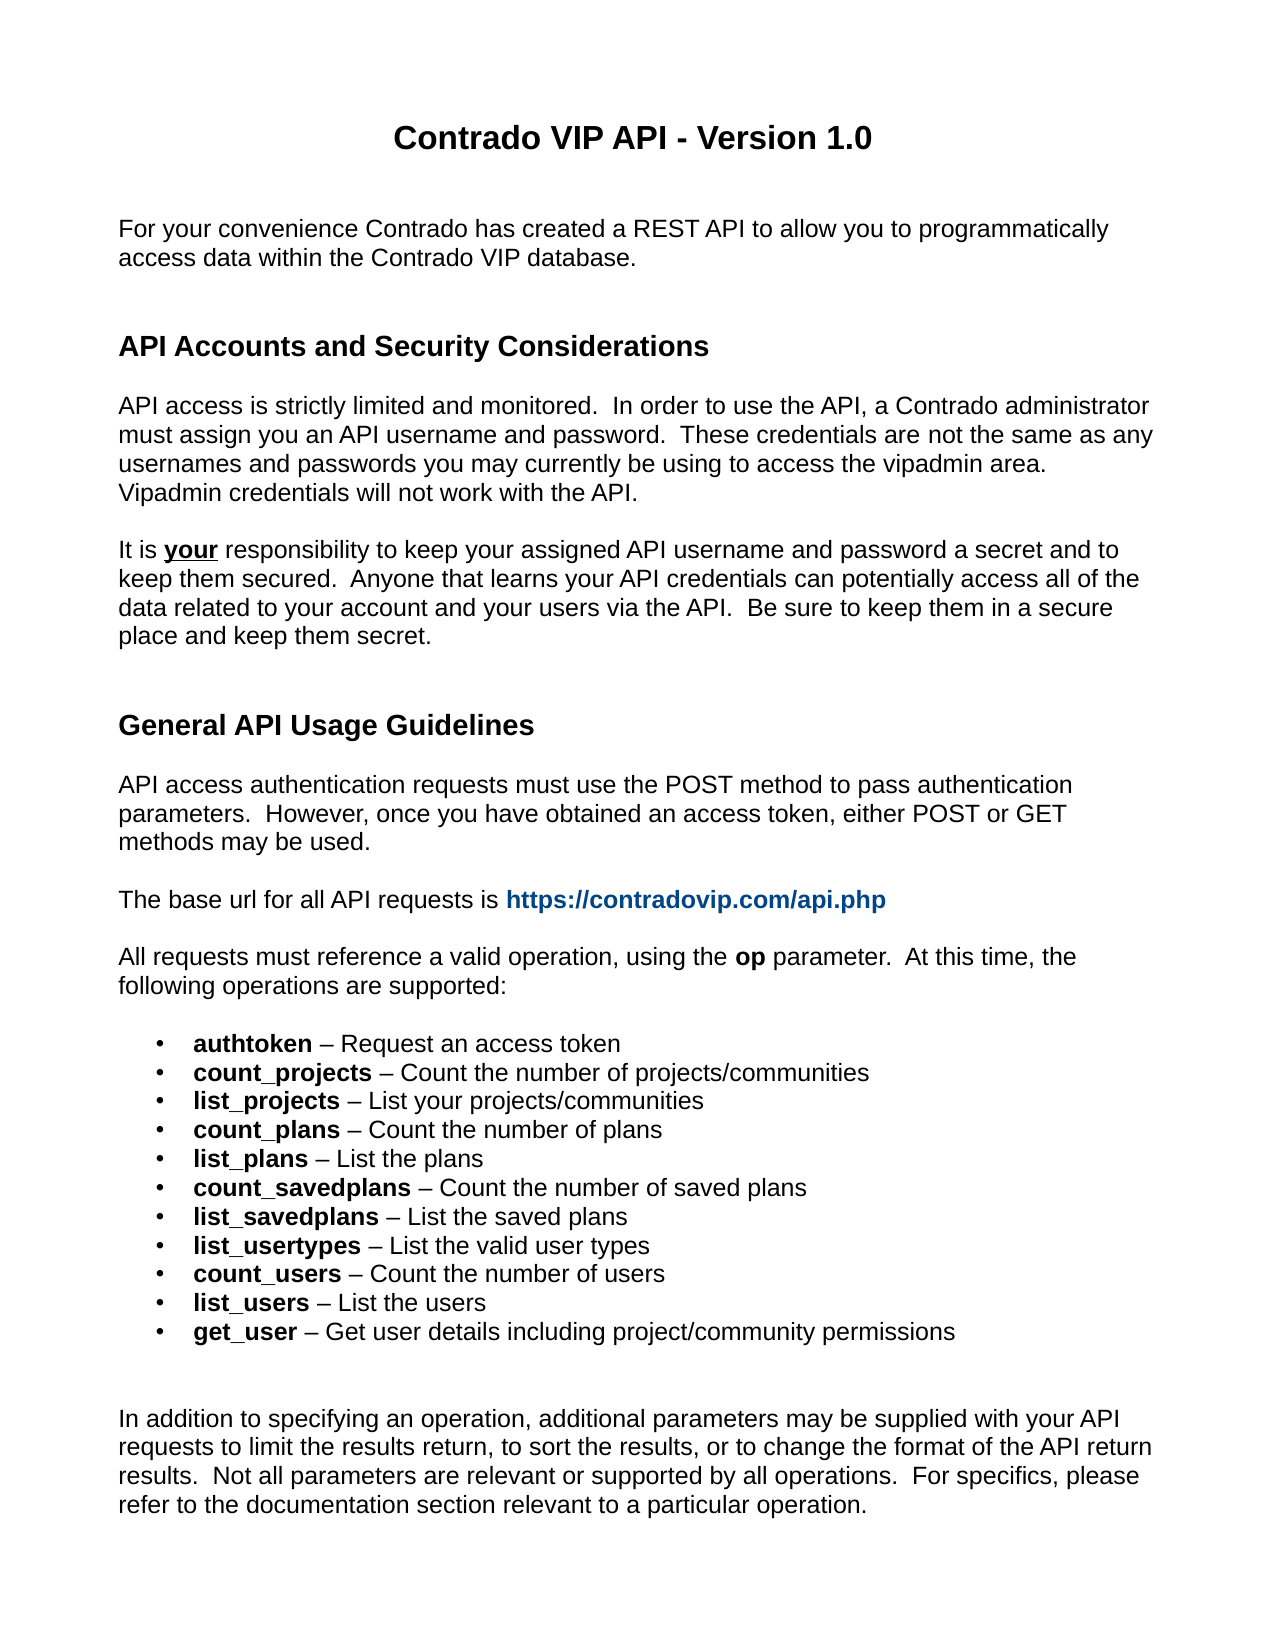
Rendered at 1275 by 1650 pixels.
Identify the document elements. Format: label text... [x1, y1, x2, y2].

text In addition to specifying an operation, additional parameters may be supplied with your API requests to limit the results return, to sort the results, or to change the format of the API return results. Not all parameters are relevant or supported by all operations. For specifics, please refer to the documentation section relevant to a particular operation. [118, 1403, 1157, 1518]
list count_savedplans – Count the number of saved plans [156, 1173, 1157, 1202]
text The base url for all API requests is https://contradovip.com/api.php [118, 885, 1157, 914]
list list_usertypes – List the valid user types [156, 1231, 1157, 1259]
list count_projects – Count the number of projects/communities [156, 1057, 1157, 1086]
text Contrado VIP API - Version 1.0 [118, 118, 1157, 157]
text All requests must reference a valid operation, using the op parameter. At this time, the following operations are supported: [118, 942, 1157, 1000]
text API Accounts and Security Considerations [118, 329, 1157, 363]
list get_user – Get user details including project/community permissions [156, 1317, 1157, 1346]
text API access authentication requests must use the POST method to pass authentication parameters. However, once you have obtained an access token, either POST or GET methods may be used. [118, 770, 1157, 856]
list list_users – List the users [156, 1288, 1157, 1317]
text For your convenience Contrado has created a REST API to allow you to programmatically access data within the Contrado VIP database. [118, 214, 1157, 272]
text It is your responsibility to keep your assigned API username and password a secret and to keep them secured. Anyone that learns your API credentials can potentially access all of the data related to your account and your users via the API. Be sure to keep them in a secure place and keep them secret. [118, 535, 1157, 650]
list list_savedplans – List the saved plans [156, 1202, 1157, 1231]
list count_plans – Count the number of plans [156, 1115, 1157, 1144]
list count_users – Count the number of users [156, 1259, 1157, 1288]
list authtoken – Request an access token [156, 1029, 1157, 1057]
list list_plans – List the plans [156, 1144, 1157, 1173]
text General API Usage Guidelines [118, 708, 1157, 741]
text API access is strictly limited and monitored. In order to use the API, a Contrado administrator must assign you an API username and password. These credentials are not the same as any usernames and passwords you may currently be using to access the vipadmin area. Vipadmin credentials will not work with the API. [118, 391, 1157, 506]
list list_projects – List your projects/communities [156, 1086, 1157, 1115]
